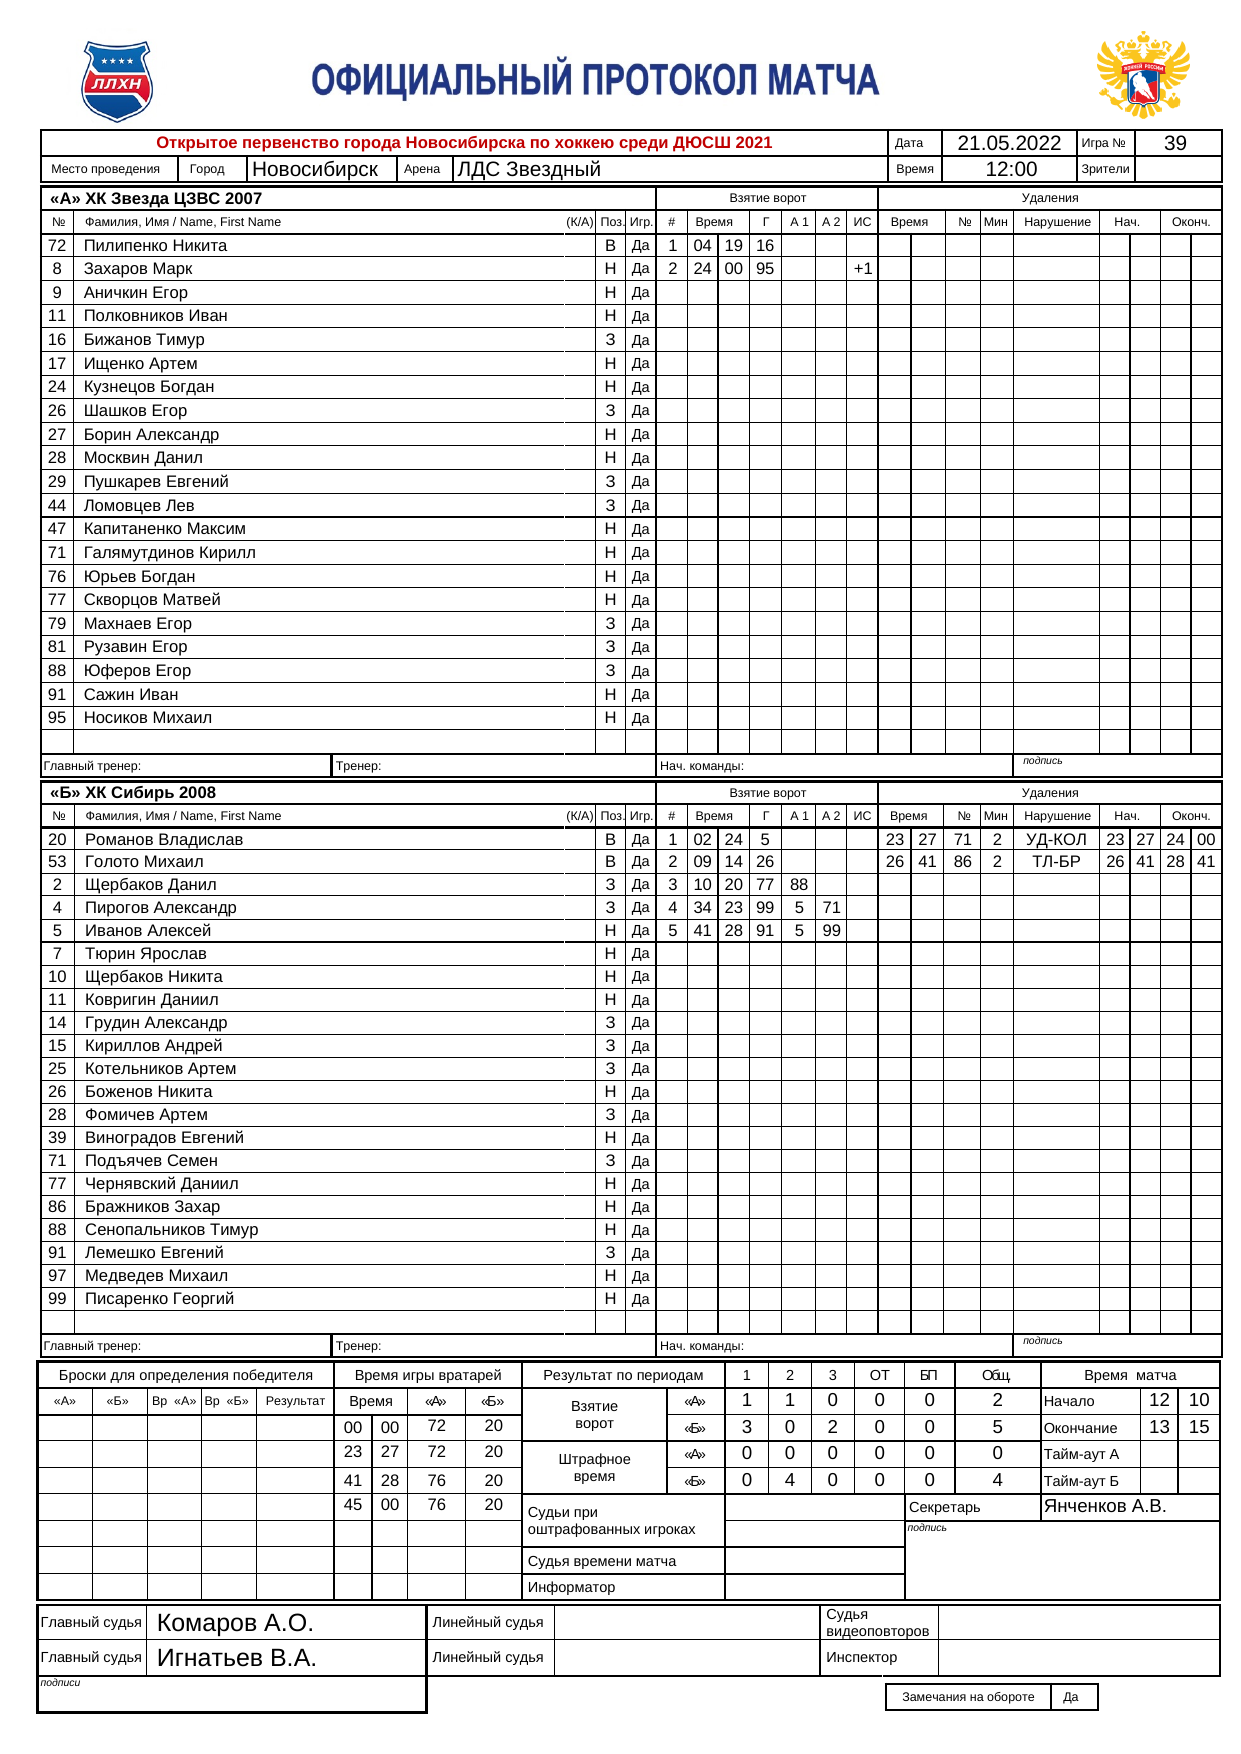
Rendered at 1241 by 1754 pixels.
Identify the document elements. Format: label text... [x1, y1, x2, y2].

table_cell [1192, 1035, 1221, 1057]
table_cell [981, 541, 1013, 564]
table_cell [847, 352, 877, 374]
table_cell З [596, 896, 625, 918]
table_cell [816, 399, 846, 422]
table_cell [944, 989, 980, 1011]
table_cell [626, 1311, 655, 1333]
table_cell [944, 1081, 980, 1103]
table_cell [257, 1416, 333, 1440]
table_cell [847, 1219, 877, 1241]
table_cell [750, 1035, 781, 1057]
table_cell [847, 1173, 877, 1195]
table_cell 2 [657, 850, 687, 872]
table_cell [565, 966, 595, 987]
table_cell [565, 636, 595, 658]
table_cell [1014, 423, 1099, 445]
table_cell [565, 281, 595, 303]
table_cell подпись [1014, 755, 1221, 776]
table_cell [782, 1196, 815, 1218]
table_cell Главный тренер: [42, 1335, 330, 1356]
table_cell [1014, 1081, 1099, 1103]
table_cell [879, 257, 910, 280]
table_cell [816, 1104, 846, 1126]
table_cell [912, 1196, 943, 1218]
table_cell [688, 518, 717, 540]
table_cell [944, 966, 980, 987]
table_cell [981, 352, 1013, 374]
table_cell Да [626, 399, 655, 422]
table_cell [657, 376, 687, 398]
table_cell [1014, 1150, 1099, 1172]
table_cell [912, 636, 945, 658]
table_cell [596, 730, 625, 753]
table_header 39 [1136, 131, 1221, 155]
table_cell [912, 1311, 943, 1333]
table_cell [750, 588, 781, 611]
table_cell [202, 1468, 256, 1493]
table_cell 71 [42, 541, 73, 564]
table_cell Игр. [626, 211, 655, 233]
table_cell [816, 1173, 846, 1195]
table_cell Нарушение [1014, 805, 1099, 826]
table_cell [879, 305, 910, 327]
table_cell 53 [42, 850, 74, 872]
table_cell Игнатьев В.А. [147, 1640, 425, 1675]
table_cell [1192, 683, 1221, 706]
table_cell [879, 612, 910, 634]
table_cell [1100, 446, 1129, 469]
table_cell [1131, 328, 1160, 351]
table_cell Главный судья [39, 1640, 146, 1675]
table_cell [1014, 376, 1099, 398]
table_cell [1131, 305, 1160, 327]
table_cell [148, 1441, 201, 1467]
table_cell [847, 1265, 877, 1287]
table_cell [912, 1219, 943, 1241]
table_cell Да [626, 588, 655, 611]
table_cell Н [596, 966, 625, 987]
table_cell [657, 683, 687, 706]
table_cell [1014, 1173, 1099, 1195]
table_cell З [596, 659, 625, 682]
table_cell [782, 943, 815, 964]
table_cell 0 [769, 1442, 811, 1467]
table_cell [1192, 636, 1221, 658]
table_cell 28 [1161, 850, 1190, 872]
table_cell [879, 518, 910, 540]
table_cell [981, 1104, 1013, 1126]
table_cell [750, 943, 781, 964]
table_cell 41 [1131, 850, 1160, 872]
table_cell [148, 1416, 201, 1440]
table_header Дата [889, 131, 941, 155]
table_cell Да [626, 328, 655, 351]
table_cell [1100, 612, 1129, 634]
table_cell 28 [42, 446, 73, 469]
table_cell [981, 683, 1013, 706]
table_cell 41 [912, 850, 943, 872]
table_cell Да [626, 1104, 655, 1126]
table_cell [565, 943, 595, 964]
table_cell 95 [42, 707, 73, 729]
table_cell [912, 494, 945, 516]
table_cell [565, 1150, 595, 1172]
table_cell [944, 1012, 980, 1033]
table_cell [847, 328, 877, 351]
table_cell [1131, 730, 1160, 753]
table_cell 0 [726, 1442, 768, 1467]
table_cell [847, 1127, 877, 1149]
table_cell [565, 541, 595, 564]
table_cell [148, 1547, 201, 1573]
table_header «А» ХК Звезда ЦЗВС 2007 [42, 188, 655, 209]
table_cell [816, 1081, 846, 1103]
table_cell [335, 1574, 371, 1599]
table_cell 3 [726, 1415, 768, 1440]
table_cell [782, 683, 815, 706]
table_cell [782, 707, 815, 729]
table_cell 45 [335, 1494, 371, 1520]
table_cell [879, 446, 910, 469]
table_cell [1100, 659, 1129, 682]
table_cell [946, 588, 980, 611]
table_cell Да [626, 896, 655, 918]
table_cell [1161, 257, 1190, 280]
table_cell [719, 1150, 749, 1172]
table_cell [1192, 943, 1221, 964]
table_cell [847, 423, 877, 445]
table_cell № [946, 211, 980, 233]
table_cell [847, 850, 877, 872]
table_cell [565, 1173, 595, 1195]
table_cell [565, 470, 595, 493]
table_cell [657, 989, 687, 1011]
table_cell [565, 1012, 595, 1033]
table_cell [1192, 235, 1221, 256]
table_cell [1161, 328, 1190, 351]
table_cell [1014, 659, 1099, 682]
table_cell 16 [42, 328, 73, 351]
table_cell Поз. [596, 805, 625, 826]
table_cell [750, 636, 781, 658]
table_cell 0 [905, 1415, 954, 1440]
table_cell [657, 1104, 687, 1126]
table_cell # [657, 211, 687, 233]
table_cell [782, 850, 815, 872]
table_cell [1014, 636, 1099, 658]
table_cell [1100, 1173, 1129, 1195]
table_cell Сажин Иван [74, 683, 564, 706]
table_cell [782, 1242, 815, 1264]
table_cell Да [626, 423, 655, 445]
table_cell [944, 1288, 980, 1310]
table_cell 10 [42, 966, 74, 987]
table_cell [879, 399, 910, 422]
table_cell [847, 1196, 877, 1218]
table_cell 28 [373, 1468, 407, 1493]
table_cell [847, 235, 877, 256]
table_cell [1100, 352, 1129, 374]
table_cell [981, 943, 1013, 964]
table_cell [782, 989, 815, 1011]
table_cell [912, 1265, 943, 1287]
table_cell [816, 328, 846, 351]
table_cell [782, 1035, 815, 1057]
table_cell [626, 730, 655, 753]
table_cell [688, 470, 717, 493]
table_cell [1131, 541, 1160, 564]
table_cell Фамилия, Имя / Name, First Name [74, 211, 565, 233]
table_cell [1131, 470, 1160, 493]
table_cell [946, 328, 980, 351]
table_cell [782, 659, 815, 682]
table_cell [657, 352, 687, 374]
table_cell Да [626, 281, 655, 303]
table_cell [981, 470, 1013, 493]
table_cell [1014, 730, 1099, 753]
table_cell [565, 257, 595, 280]
table_cell [1100, 1242, 1129, 1264]
table_cell Ищенко Артем [74, 352, 564, 374]
table_cell [1179, 1441, 1219, 1467]
table_cell [946, 446, 980, 469]
table_cell [1014, 1288, 1099, 1310]
table_cell 27 [912, 829, 943, 849]
table_cell [944, 1196, 980, 1218]
table_cell 76 [42, 565, 73, 587]
table_cell Да [626, 989, 655, 1011]
table_cell [1192, 1196, 1221, 1218]
table_cell [1131, 1288, 1160, 1310]
table_cell [1100, 1081, 1129, 1103]
table_cell [1131, 376, 1160, 398]
table_cell [657, 328, 687, 351]
table_cell [981, 1196, 1013, 1218]
table_cell [39, 1494, 92, 1520]
table_cell Н [596, 1196, 625, 1218]
table_cell [1192, 966, 1221, 987]
table_cell Да [626, 565, 655, 587]
table_cell [1131, 1265, 1160, 1287]
table_cell [565, 423, 595, 445]
table_cell [1141, 1468, 1177, 1493]
table_cell Нач. [1100, 211, 1160, 233]
picture [5, 28, 1197, 129]
table_cell 1 [769, 1389, 811, 1413]
table_cell 2 [981, 829, 1013, 849]
table_cell [719, 305, 749, 327]
table_cell [719, 328, 749, 351]
table_cell [688, 1150, 717, 1172]
table_cell [782, 352, 815, 374]
table_cell [257, 1468, 333, 1493]
table_cell [688, 446, 717, 469]
table_cell [1100, 399, 1129, 422]
table_cell 88 [42, 659, 73, 682]
table_cell Нач. команды: [657, 1335, 1012, 1356]
table_cell Боженов Никита [75, 1081, 564, 1103]
table_cell [912, 1127, 943, 1149]
table_cell [565, 659, 595, 682]
table_cell [1192, 1081, 1221, 1103]
table_cell 11 [42, 989, 74, 1011]
table_cell [981, 636, 1013, 658]
table_cell [879, 707, 910, 729]
table_cell [657, 423, 687, 445]
table_cell [39, 1416, 92, 1440]
table_cell [912, 565, 945, 587]
table_cell [719, 1058, 749, 1079]
table_cell [1192, 494, 1221, 516]
table_cell Н [596, 352, 625, 374]
table_cell 14 [719, 850, 749, 872]
table_cell 0 [855, 1389, 904, 1413]
table_cell [688, 1265, 717, 1287]
table_cell Н [596, 423, 625, 445]
table_cell З [596, 494, 625, 516]
table_cell [565, 1104, 595, 1126]
table_cell [879, 943, 910, 964]
table_cell [93, 1547, 147, 1573]
table_cell ИС [847, 805, 877, 826]
table_cell [939, 1606, 1219, 1639]
table_cell [688, 1311, 717, 1333]
table_cell [1161, 989, 1190, 1011]
table_cell [816, 1311, 846, 1333]
table_cell [39, 1468, 92, 1493]
table_cell 27 [1131, 829, 1160, 849]
table_cell [1014, 989, 1099, 1011]
table_cell [750, 1127, 781, 1149]
table_cell [816, 683, 846, 706]
table_cell [816, 588, 846, 611]
table_cell [879, 1058, 910, 1079]
table_cell Виноградов Евгений [75, 1127, 564, 1149]
table_cell Да [626, 541, 655, 564]
table_header Взятие ворот [657, 783, 877, 803]
table_cell Да [626, 1173, 655, 1195]
table_cell [912, 446, 945, 469]
table_cell [750, 1012, 781, 1033]
table_cell [782, 1288, 815, 1310]
table_cell 17 [42, 352, 73, 374]
table_cell Полковников Иван [74, 305, 564, 327]
table_cell 39 [42, 1127, 74, 1149]
table_cell 15 [1179, 1415, 1219, 1440]
table_cell [1014, 235, 1099, 256]
table_cell [1179, 1468, 1219, 1493]
table_cell [981, 1311, 1013, 1333]
table_cell 97 [42, 1265, 74, 1287]
table_cell 4 [956, 1468, 1040, 1493]
table_cell [1161, 612, 1190, 634]
table_cell 41 [688, 920, 717, 941]
table_cell 8 [42, 257, 73, 280]
table_cell [912, 989, 943, 1011]
table_cell Лемешко Евгений [75, 1242, 564, 1264]
table_cell [74, 730, 564, 753]
table_cell [912, 1288, 943, 1310]
table_cell 88 [782, 874, 815, 895]
table_cell 47 [42, 518, 73, 540]
table_cell [657, 707, 687, 729]
table_cell [847, 1242, 877, 1264]
table_cell [1014, 518, 1099, 540]
table_cell [719, 1173, 749, 1195]
table_cell [688, 305, 717, 327]
table_cell [719, 966, 749, 987]
table_cell Начало [1042, 1389, 1140, 1413]
table_cell [750, 423, 781, 445]
table_cell [847, 494, 877, 516]
table_cell [1192, 1288, 1221, 1310]
table_cell [750, 730, 781, 753]
table_cell [750, 707, 781, 729]
table_cell «Б» [668, 1468, 724, 1493]
table_cell [946, 518, 980, 540]
table_cell «А» [39, 1389, 92, 1413]
table_cell Линейный судья [428, 1640, 554, 1675]
table_cell Н [596, 446, 625, 469]
table_cell «Б» [668, 1415, 724, 1440]
table_cell Фомичев Артем [75, 1104, 564, 1126]
table_cell [912, 257, 945, 280]
table_cell [847, 989, 877, 1011]
table_cell [202, 1547, 256, 1573]
table_cell 00 [373, 1494, 407, 1520]
table_cell (К/А) [565, 805, 595, 826]
table_cell [1161, 874, 1190, 895]
table_cell [688, 730, 717, 753]
table_cell [1192, 659, 1221, 682]
table_cell [657, 1081, 687, 1103]
table_cell Мин [981, 211, 1013, 233]
table_cell Да [626, 1012, 655, 1033]
table_cell [688, 1035, 717, 1057]
table_cell [1192, 541, 1221, 564]
table_cell [879, 328, 910, 351]
table_cell [847, 1035, 877, 1057]
table_cell [981, 376, 1013, 398]
table_cell [847, 446, 877, 469]
table_cell Комаров А.О. [147, 1606, 425, 1639]
table_cell Г [750, 211, 781, 233]
table_cell Пушкарев Евгений [74, 470, 564, 493]
table_cell [688, 989, 717, 1011]
table_cell [1161, 1265, 1190, 1287]
table_cell [688, 1127, 717, 1149]
table_cell [782, 305, 815, 327]
table_cell [719, 1196, 749, 1218]
table_cell [816, 612, 846, 634]
table_cell Чернявский Даниил [75, 1173, 564, 1195]
table_cell [981, 328, 1013, 351]
table_cell [565, 235, 595, 256]
table_cell [944, 1104, 980, 1126]
table_cell № [42, 211, 73, 233]
table_header «Б» ХК Сибирь 2008 [42, 783, 655, 803]
table_cell [93, 1521, 147, 1546]
table_cell [719, 518, 749, 540]
table_cell [657, 966, 687, 987]
table_cell [1100, 966, 1129, 987]
table_cell 26 [750, 850, 781, 872]
table_cell [750, 494, 781, 516]
table_cell З [596, 328, 625, 351]
table_cell [879, 1311, 910, 1333]
table_cell [688, 1173, 717, 1195]
table_cell [42, 730, 73, 753]
table_cell [847, 518, 877, 540]
table_cell [946, 683, 980, 706]
table_cell Г [750, 805, 781, 826]
table_cell Да [626, 446, 655, 469]
table_cell [565, 446, 595, 469]
table_cell [1131, 896, 1160, 918]
table_cell [657, 1012, 687, 1033]
table_cell [816, 1058, 846, 1079]
table_cell +1 [847, 257, 877, 280]
table_cell [719, 1035, 749, 1057]
table_cell [782, 1104, 815, 1126]
table_cell [1192, 1242, 1221, 1264]
table_cell 81 [42, 636, 73, 658]
table_cell 77 [42, 588, 73, 611]
table_cell Захаров Марк [74, 257, 564, 280]
table_cell [946, 612, 980, 634]
table_cell [596, 1311, 625, 1333]
table_cell Н [596, 1288, 625, 1310]
table_cell [1161, 235, 1190, 256]
table_cell [1192, 1127, 1221, 1149]
table_cell [565, 1219, 595, 1241]
table_cell Да [626, 1150, 655, 1172]
table_cell Аничкин Егор [74, 281, 564, 303]
table_cell 2 [42, 874, 74, 895]
table_cell [466, 1547, 521, 1573]
table_cell [1131, 1242, 1160, 1264]
table_cell [719, 541, 749, 564]
table_cell [816, 943, 846, 964]
table_cell [719, 659, 749, 682]
table_cell [912, 659, 945, 682]
table_cell [1161, 541, 1190, 564]
table_cell [912, 305, 945, 327]
table_cell Да [626, 376, 655, 398]
table_cell [946, 707, 980, 729]
table_cell [847, 659, 877, 682]
table_cell [816, 305, 846, 327]
table_cell [657, 943, 687, 964]
table_cell [202, 1441, 256, 1467]
table_cell [981, 1035, 1013, 1057]
table_cell [1192, 1058, 1221, 1079]
table_cell 95 [750, 257, 781, 280]
table_cell Да [626, 850, 655, 872]
table_cell [816, 423, 846, 445]
table_cell [1131, 399, 1160, 422]
table_cell [847, 920, 877, 941]
table_cell Да [626, 707, 655, 729]
table_cell [1100, 1288, 1129, 1310]
table_cell [1014, 1035, 1099, 1057]
table_cell Пирогов Александр [75, 896, 564, 918]
table_cell [750, 659, 781, 682]
table_header Замечания на обороте [887, 1685, 1050, 1709]
table_cell ТЛ-БР [1014, 850, 1099, 872]
table_cell [1161, 1058, 1190, 1079]
table_cell 28 [42, 1104, 74, 1126]
table_cell [847, 874, 877, 895]
table_cell [1014, 281, 1099, 303]
table_cell Н [596, 588, 625, 611]
table_cell 9 [42, 281, 73, 303]
table_cell [719, 1104, 749, 1126]
table_cell [946, 494, 980, 516]
table_cell [1131, 636, 1160, 658]
table_cell [257, 1574, 333, 1599]
table_cell «А» [408, 1389, 465, 1413]
table_cell 16 [750, 235, 781, 256]
table_cell [688, 1196, 717, 1218]
table_cell Янченков А.В. [1042, 1495, 1219, 1520]
table_header ОТ [855, 1363, 904, 1387]
table_cell ИС [847, 211, 877, 233]
table_cell [1100, 1058, 1129, 1079]
table_cell [981, 659, 1013, 682]
table_cell [847, 376, 877, 398]
table_cell [816, 352, 846, 374]
table_cell [981, 1242, 1013, 1264]
table_cell [1100, 989, 1129, 1011]
table_cell З [596, 1058, 625, 1079]
table_cell [816, 1035, 846, 1057]
table_cell [946, 235, 980, 256]
table_cell [1014, 1242, 1099, 1264]
table_cell [847, 1012, 877, 1033]
table_cell [657, 1058, 687, 1079]
table_cell [1131, 518, 1160, 540]
table_header Открытое первенство города Новосибирска по хоккею среди ДЮСШ 2021 [42, 131, 887, 155]
table_cell [257, 1494, 333, 1520]
table_cell [719, 1012, 749, 1033]
table_cell [1131, 1219, 1160, 1241]
table_cell 44 [42, 494, 73, 516]
table_cell № [944, 805, 980, 826]
table_cell [782, 636, 815, 658]
table_cell [1100, 1150, 1129, 1172]
table_cell Нач. [1100, 805, 1160, 826]
table_cell [719, 730, 749, 753]
table_cell [39, 1574, 92, 1599]
table_cell [1100, 494, 1129, 516]
table_cell [1192, 1173, 1221, 1195]
table_cell [1192, 1012, 1221, 1033]
table_cell [657, 1265, 687, 1287]
table_cell [688, 659, 717, 682]
table_cell [1161, 376, 1190, 398]
table_cell [912, 518, 945, 540]
table_cell [1100, 257, 1129, 280]
table_cell [1131, 494, 1160, 516]
table_cell [1100, 470, 1129, 493]
table_cell [1131, 707, 1160, 729]
table_cell [944, 874, 980, 895]
table_cell [750, 376, 781, 398]
table_cell 0 [956, 1442, 1040, 1467]
table_cell Н [596, 943, 625, 964]
table_cell [879, 1173, 910, 1195]
table_cell А 2 [816, 805, 846, 826]
table_cell [202, 1416, 256, 1440]
table_cell [657, 1288, 687, 1310]
table_cell [946, 659, 980, 682]
table_cell З [596, 874, 625, 895]
table_cell [912, 1242, 943, 1264]
table_cell [1100, 896, 1129, 918]
table_cell Иванов Алексей [75, 920, 564, 941]
table_cell [879, 1081, 910, 1103]
table_cell [1192, 305, 1221, 327]
table_cell [847, 707, 877, 729]
table_cell 0 [905, 1468, 954, 1493]
table_cell В [596, 235, 625, 256]
table_cell [1100, 423, 1129, 445]
table_cell Москвин Данил [74, 446, 564, 469]
table_cell [847, 1311, 877, 1333]
table_cell [1131, 1150, 1160, 1172]
table_cell Окончание [1042, 1415, 1140, 1440]
table_cell Кириллов Андрей [75, 1035, 564, 1057]
table_cell [39, 1521, 92, 1546]
table_cell [816, 1288, 846, 1310]
table_cell 20 [466, 1468, 521, 1493]
table_cell [726, 1495, 904, 1520]
table_cell 99 [816, 920, 846, 941]
table_cell Линейный судья [428, 1606, 554, 1639]
table_cell [750, 305, 781, 327]
table_cell [981, 518, 1013, 540]
table_cell [657, 565, 687, 587]
table_cell [1192, 376, 1221, 398]
table_cell [782, 966, 815, 987]
table_cell [565, 376, 595, 398]
table_cell Ковригин Даниил [75, 989, 564, 1011]
table_cell [1131, 423, 1160, 445]
table_cell [883, 1677, 1220, 1681]
table_cell [1192, 423, 1221, 445]
table_cell [1014, 470, 1099, 493]
table_cell [782, 281, 815, 303]
table_cell 20 [466, 1416, 521, 1440]
table_cell 20 [466, 1441, 521, 1467]
table_cell [1014, 446, 1099, 469]
table_cell З [596, 636, 625, 658]
table_cell [373, 1547, 407, 1573]
table_cell [1192, 920, 1221, 941]
table_cell [912, 683, 945, 706]
table_cell [750, 470, 781, 493]
table_cell [750, 541, 781, 564]
table_cell [565, 1265, 595, 1287]
table_cell [1014, 1265, 1099, 1287]
table_cell Н [596, 707, 625, 729]
table_cell УД-КОЛ [1014, 829, 1099, 849]
table_cell З [596, 470, 625, 493]
table_cell [1161, 1196, 1190, 1218]
table_cell [782, 1173, 815, 1195]
table_cell Судьи при оштрафованных игроках [523, 1495, 724, 1546]
table_cell [912, 707, 945, 729]
table_cell [782, 399, 815, 422]
table_cell [912, 966, 943, 987]
table_cell 86 [944, 850, 980, 872]
table_cell [148, 1468, 201, 1493]
table_cell [879, 588, 910, 611]
table_cell [565, 730, 595, 753]
table_cell Главный тренер: [42, 755, 330, 776]
table_cell [719, 1242, 749, 1264]
table_cell [782, 423, 815, 445]
table_cell [1100, 281, 1129, 303]
table_cell [565, 1311, 595, 1333]
table_cell [1161, 399, 1190, 422]
table_cell Н [596, 281, 625, 303]
table_cell [1161, 920, 1190, 941]
table_cell [1014, 328, 1099, 351]
table_cell [1161, 565, 1190, 587]
table_cell [688, 1058, 717, 1079]
table_cell [1161, 1173, 1190, 1195]
table_cell [981, 1012, 1013, 1033]
table_cell [1014, 257, 1099, 280]
table_cell [565, 1196, 595, 1218]
table_cell [1161, 446, 1190, 469]
table_cell [1161, 305, 1190, 327]
table_cell [1014, 1311, 1099, 1333]
table_cell [428, 1677, 882, 1711]
table_cell [750, 352, 781, 374]
table_cell [1014, 874, 1099, 895]
table_cell Информатор [523, 1575, 724, 1599]
table_cell [750, 683, 781, 706]
table_cell [1014, 1219, 1099, 1241]
table_cell Да [626, 659, 655, 682]
table_cell [719, 352, 749, 374]
table_cell [847, 943, 877, 964]
table_cell [657, 612, 687, 634]
table_cell [879, 565, 910, 587]
table_cell Мин [981, 805, 1013, 826]
table_cell Вр «Б» [202, 1389, 256, 1413]
table_cell [1192, 518, 1221, 540]
table_cell [816, 257, 846, 280]
table_cell 1 [657, 829, 687, 849]
table_cell [1161, 1081, 1190, 1103]
table_cell [719, 943, 749, 964]
table_cell [816, 707, 846, 729]
table_cell [944, 1127, 980, 1149]
table_cell [1131, 257, 1160, 280]
table_cell [1192, 399, 1221, 422]
table_cell [555, 1640, 819, 1675]
table_cell [1192, 588, 1221, 611]
table_cell [688, 683, 717, 706]
table_cell [847, 399, 877, 422]
table_cell Время [335, 1389, 407, 1413]
table_cell [816, 446, 846, 469]
table_cell [912, 235, 945, 256]
table_cell [946, 565, 980, 587]
table_cell [750, 518, 781, 540]
table_cell Котельников Артем [75, 1058, 564, 1079]
table_cell [719, 281, 749, 303]
table_cell [981, 1150, 1013, 1172]
table_cell [1131, 989, 1160, 1011]
table_cell [1131, 659, 1160, 682]
table_cell [879, 874, 910, 895]
table_cell [944, 1150, 980, 1172]
table_cell [1161, 896, 1190, 918]
table_cell Время [688, 211, 749, 233]
table_cell 4 [42, 896, 74, 918]
table_cell Борин Александр [74, 423, 564, 445]
table_cell 4 [657, 896, 687, 918]
table_cell Галямутдинов Кирилл [74, 541, 564, 564]
table_cell [257, 1441, 333, 1467]
table_cell [944, 1173, 980, 1195]
table_cell [1161, 943, 1190, 964]
table_cell [879, 966, 910, 987]
table_cell Махнаев Егор [74, 612, 564, 634]
table_cell [657, 636, 687, 658]
table_cell [981, 588, 1013, 611]
table_cell [1131, 235, 1160, 256]
table_header 21.05.2022 [943, 131, 1076, 155]
table_cell [944, 1265, 980, 1287]
table_cell [75, 1311, 564, 1333]
table_cell Город [179, 157, 246, 181]
table_cell [750, 1081, 781, 1103]
table_cell [408, 1574, 465, 1599]
table_cell 5 [782, 920, 815, 941]
table_cell [565, 588, 595, 611]
table_cell [688, 588, 717, 611]
table_cell [750, 1219, 781, 1241]
table_cell 5 [657, 920, 687, 941]
table_cell [565, 305, 595, 327]
table_cell [1014, 1012, 1099, 1033]
table_cell 72 [408, 1441, 465, 1467]
table_cell «Б» [93, 1389, 147, 1413]
table_cell [1161, 1311, 1190, 1333]
table_cell [657, 399, 687, 422]
table_cell [1100, 565, 1129, 587]
table_cell 24 [719, 829, 749, 849]
table_cell [1141, 1441, 1177, 1467]
table_cell [1161, 470, 1190, 493]
table_cell ЛДС Звездный [454, 157, 887, 181]
table_cell 15 [42, 1035, 74, 1057]
table_cell [408, 1521, 465, 1546]
table_cell [847, 1288, 877, 1310]
table_cell [782, 518, 815, 540]
table_cell [1161, 518, 1190, 540]
table_cell [782, 257, 815, 280]
table_cell [912, 399, 945, 422]
table_cell 71 [816, 896, 846, 918]
table_cell Да [626, 829, 655, 849]
table_cell [782, 1058, 815, 1079]
table_cell [657, 730, 687, 753]
table_cell [1161, 683, 1190, 706]
table_cell [202, 1521, 256, 1546]
table_cell [565, 896, 595, 918]
table_cell [1131, 966, 1160, 987]
table_cell Н [596, 541, 625, 564]
table_cell 2 [657, 257, 687, 280]
table_cell Нач. команды: [657, 755, 1012, 776]
table_cell [879, 235, 910, 256]
table_cell [912, 612, 945, 634]
table_cell А 1 [782, 805, 815, 826]
table_cell [981, 1288, 1013, 1310]
table_cell Судья видеоповторов [821, 1606, 938, 1639]
table_cell [1192, 989, 1221, 1011]
table_cell [1100, 1104, 1129, 1126]
table_cell [688, 1012, 717, 1033]
table_header Да [1052, 1685, 1097, 1709]
table_cell [946, 305, 980, 327]
table_cell [1131, 1081, 1160, 1103]
table_cell «Б » [466, 1389, 521, 1413]
table_cell [946, 470, 980, 493]
table_cell Да [626, 235, 655, 256]
table_cell [847, 730, 877, 753]
table_cell [1161, 1035, 1190, 1057]
table_cell [1131, 1012, 1160, 1033]
table_cell [1192, 565, 1221, 587]
table_header Время игры вратарей [335, 1363, 521, 1387]
table_cell [981, 707, 1013, 729]
table_cell Да [626, 305, 655, 327]
table_cell [1192, 1311, 1221, 1333]
table_cell [816, 1242, 846, 1264]
table_cell [782, 588, 815, 611]
table_cell [1192, 1219, 1221, 1241]
table_cell Писаренко Георгий [75, 1288, 564, 1310]
table_cell [657, 446, 687, 469]
table_cell [1161, 966, 1190, 987]
table_cell Да [626, 920, 655, 941]
table_cell А 2 [816, 211, 846, 233]
table_cell [981, 399, 1013, 422]
table_cell [726, 1548, 904, 1573]
table_cell [946, 257, 980, 280]
table_cell [816, 1127, 846, 1149]
table_cell [657, 1219, 687, 1241]
table_cell [879, 636, 910, 658]
table_cell [879, 494, 910, 516]
table_cell [750, 989, 781, 1011]
table_cell [782, 612, 815, 634]
table_cell [782, 1012, 815, 1033]
table_cell [688, 281, 717, 303]
table_cell Время [889, 157, 941, 181]
table_cell [726, 1521, 904, 1546]
table_cell [981, 920, 1013, 941]
table_cell Н [596, 518, 625, 540]
table_cell 28 [719, 920, 749, 941]
table_cell [565, 1288, 595, 1310]
table_cell 26 [42, 1081, 74, 1103]
table_cell Н [596, 376, 625, 398]
table_cell [1014, 612, 1099, 634]
table_cell [879, 1150, 910, 1172]
table_cell 77 [42, 1173, 74, 1195]
table_cell 04 [688, 235, 717, 256]
table_cell [565, 1058, 595, 1079]
table_cell 5 [782, 896, 815, 918]
table_cell 13 [1141, 1415, 1177, 1440]
table_cell [1014, 541, 1099, 564]
table_cell [688, 1288, 717, 1310]
table_header Общ. [956, 1363, 1040, 1387]
table_cell 1 [657, 235, 687, 256]
table_cell [912, 1081, 943, 1103]
table_cell подписи [39, 1677, 425, 1711]
table_cell [912, 1104, 943, 1126]
table_cell 71 [944, 829, 980, 849]
table_cell [750, 1058, 781, 1079]
table_header Время матча [1042, 1363, 1219, 1387]
table_cell Да [626, 257, 655, 280]
table_cell [1161, 659, 1190, 682]
table_cell 12 [1141, 1389, 1177, 1413]
table_cell 79 [42, 612, 73, 634]
table_cell Голото Михаил [75, 850, 564, 872]
table_cell [946, 423, 980, 445]
table_cell [912, 874, 943, 895]
table_cell Щербаков Никита [75, 966, 564, 987]
table_cell 00 [719, 257, 749, 280]
table_cell Тайм-аут А [1042, 1441, 1140, 1467]
table_cell Да [626, 1127, 655, 1149]
table_cell [946, 376, 980, 398]
table_cell [1014, 943, 1099, 964]
table_cell Тюрин Ярослав [75, 943, 564, 964]
table_cell [1014, 588, 1099, 611]
table_cell [719, 636, 749, 658]
table_cell [1192, 730, 1221, 753]
table_cell [1131, 281, 1160, 303]
table_cell [657, 305, 687, 327]
table_cell Да [626, 874, 655, 895]
table_cell [657, 518, 687, 540]
table_cell [1100, 1012, 1129, 1033]
table_cell [1161, 1012, 1190, 1033]
table_cell [981, 423, 1013, 445]
table_cell Да [626, 683, 655, 706]
table_cell [912, 423, 945, 445]
table_cell [879, 1242, 910, 1264]
table_cell [847, 612, 877, 634]
table_cell [688, 541, 717, 564]
table_cell [1161, 423, 1190, 445]
table_cell [847, 1058, 877, 1079]
table_cell [1100, 920, 1129, 941]
table_cell [1100, 874, 1129, 895]
table_cell [847, 1104, 877, 1126]
table_cell [944, 1311, 980, 1333]
table_cell [657, 541, 687, 564]
table_cell 99 [750, 896, 781, 918]
table_cell [466, 1574, 521, 1599]
table_cell Н [596, 565, 625, 587]
table_cell [1131, 565, 1160, 587]
table_cell [1192, 470, 1221, 493]
table_header Игра № [1078, 131, 1134, 155]
table_cell [657, 1242, 687, 1264]
table_cell 19 [719, 235, 749, 256]
table_cell [782, 376, 815, 398]
table_cell 09 [688, 850, 717, 872]
table_cell [1161, 1127, 1190, 1149]
table_cell [1161, 1219, 1190, 1241]
table_cell [912, 541, 945, 564]
table_cell 5 [750, 829, 781, 849]
table_cell [1100, 235, 1129, 256]
table_cell [879, 352, 910, 374]
table_cell [944, 920, 980, 941]
table_cell [1131, 1058, 1160, 1079]
table_cell [148, 1494, 201, 1520]
table_cell 27 [373, 1441, 407, 1467]
table_cell [816, 730, 846, 753]
table_cell [1131, 683, 1160, 706]
table_cell 2 [981, 850, 1013, 872]
table_cell 26 [879, 850, 910, 872]
table_cell Н [596, 683, 625, 706]
table_header БП [905, 1363, 954, 1387]
table_cell [565, 518, 595, 540]
table_cell [944, 943, 980, 964]
table_cell [782, 1127, 815, 1149]
table_cell [879, 1035, 910, 1057]
table_cell [1100, 1311, 1129, 1333]
table_cell Н [596, 1173, 625, 1195]
table_cell 23 [719, 896, 749, 918]
table_cell [1100, 636, 1129, 658]
table_cell [847, 683, 877, 706]
table_cell [657, 1311, 687, 1333]
table_cell [1131, 920, 1160, 941]
table_cell [93, 1574, 147, 1599]
table_cell [981, 730, 1013, 753]
table_cell Шашков Егор [74, 399, 564, 422]
table_cell [565, 850, 595, 872]
table_cell [912, 588, 945, 611]
table_cell [148, 1521, 201, 1546]
table_cell [1131, 1311, 1160, 1333]
table_cell [879, 1196, 910, 1218]
table_cell [565, 565, 595, 587]
table_cell З [596, 612, 625, 634]
table_cell [1131, 1035, 1160, 1057]
table_cell [688, 1242, 717, 1264]
table_cell [1192, 446, 1221, 469]
table_cell [879, 281, 910, 303]
table_cell Поз. [596, 211, 625, 233]
table_cell В [596, 829, 625, 849]
table_cell [202, 1574, 256, 1599]
table_header Броски для определения победителя [39, 1363, 333, 1387]
table_cell 91 [750, 920, 781, 941]
table_cell Н [596, 989, 625, 1011]
table_cell [879, 470, 910, 493]
table_cell [1100, 1265, 1129, 1287]
table_cell Рузавин Егор [74, 636, 564, 658]
table_cell [1131, 446, 1160, 469]
table_cell Бражников Захар [75, 1196, 564, 1218]
table_cell [688, 399, 717, 422]
table_cell [657, 494, 687, 516]
table_cell [912, 896, 943, 918]
table_cell [816, 281, 846, 303]
table_cell 71 [42, 1150, 74, 1172]
table_cell [816, 565, 846, 587]
table_cell [944, 1219, 980, 1241]
table_cell Да [626, 636, 655, 658]
table_cell [912, 1035, 943, 1057]
table_cell [750, 1196, 781, 1218]
table_cell [1014, 966, 1099, 987]
table_cell Да [626, 494, 655, 516]
table_cell [1131, 874, 1160, 895]
table_cell [912, 281, 945, 303]
table_cell [565, 829, 595, 849]
table_cell [1161, 588, 1190, 611]
table_cell 0 [855, 1415, 904, 1440]
table_cell [1192, 281, 1221, 303]
table_cell Да [626, 1242, 655, 1264]
table_cell [750, 1265, 781, 1287]
table_cell [688, 612, 717, 634]
table_cell [912, 920, 943, 941]
table_cell Н [596, 920, 625, 941]
table_cell Время [879, 211, 945, 233]
table_cell [816, 518, 846, 540]
table_cell [912, 1150, 943, 1172]
table_cell Главный судья [39, 1606, 146, 1639]
table_cell [879, 1265, 910, 1287]
table_cell [847, 305, 877, 327]
table_cell [1192, 874, 1221, 895]
table_cell Зрители [1078, 157, 1134, 181]
table_cell 72 [408, 1416, 465, 1440]
table_cell [816, 1219, 846, 1241]
table_cell [657, 281, 687, 303]
table_cell [981, 1265, 1013, 1287]
table_cell [1014, 896, 1099, 918]
table_cell [1014, 494, 1099, 516]
table_cell [1099, 1682, 1220, 1711]
table_cell [816, 494, 846, 516]
table_cell 2 [956, 1389, 1040, 1413]
table_cell [1192, 1150, 1221, 1172]
table_cell Оконч. [1161, 805, 1221, 826]
table_cell Юферов Егор [74, 659, 564, 682]
table_cell 0 [905, 1442, 954, 1467]
table_cell [981, 1081, 1013, 1103]
table_cell [782, 541, 815, 564]
table_cell [1131, 612, 1160, 634]
table_cell [847, 1081, 877, 1103]
table_cell [816, 636, 846, 658]
table_cell [719, 1265, 749, 1287]
table_cell Медведев Михаил [75, 1265, 564, 1287]
table_cell [1014, 707, 1099, 729]
table_cell подпись [906, 1522, 1219, 1599]
table_cell Новосибирск [248, 157, 396, 181]
table_cell [782, 328, 815, 351]
table_cell З [596, 1104, 625, 1126]
table_cell [944, 1242, 980, 1264]
table_cell 41 [1192, 850, 1221, 872]
table_cell [912, 376, 945, 398]
table_cell 10 [688, 874, 717, 895]
table_cell 0 [812, 1389, 854, 1413]
table_cell 1 [726, 1389, 768, 1413]
table_cell [688, 1081, 717, 1103]
table_cell 00 [1192, 829, 1221, 849]
table_cell # [657, 805, 687, 826]
table_cell 0 [855, 1442, 904, 1467]
table_cell [879, 541, 910, 564]
table_cell [719, 376, 749, 398]
table_cell 34 [688, 896, 717, 918]
table_cell [816, 1265, 846, 1287]
table_cell [1014, 683, 1099, 706]
table_cell 02 [688, 829, 717, 849]
table_cell [750, 1104, 781, 1126]
table_cell 12:00 [943, 157, 1076, 181]
table_cell [688, 565, 717, 587]
table_header Взятие ворот [657, 188, 877, 209]
table_cell [1131, 1104, 1160, 1126]
table_cell [981, 446, 1013, 469]
table_cell [782, 1219, 815, 1241]
table_cell [688, 943, 717, 964]
table_cell [879, 376, 910, 398]
table_cell Н [596, 305, 625, 327]
table_cell [981, 896, 1013, 918]
table_cell [93, 1468, 147, 1493]
table_cell [688, 966, 717, 987]
table_cell [816, 376, 846, 398]
table_cell Да [626, 1081, 655, 1103]
table_cell Тренер: [333, 755, 655, 776]
table_cell В [596, 850, 625, 872]
table_cell [879, 989, 910, 1011]
table_cell [657, 659, 687, 682]
table_cell Кузнецов Богдан [74, 376, 564, 398]
table_cell 0 [812, 1468, 854, 1493]
table_cell 0 [769, 1415, 811, 1440]
table_cell 86 [42, 1196, 74, 1218]
table_cell [782, 235, 815, 256]
table_cell Тренер: [333, 1335, 655, 1356]
table_header Результат по периодам [523, 1363, 724, 1387]
table_cell [879, 423, 910, 445]
table_cell [1192, 1265, 1221, 1287]
table_cell 91 [42, 683, 73, 706]
table_cell подпись [1014, 1335, 1221, 1356]
table_cell Фамилия, Имя / Name, First Name [75, 805, 565, 826]
table_cell 00 [335, 1416, 371, 1440]
table_cell Н [596, 1127, 625, 1149]
table_cell [565, 612, 595, 634]
table_cell [657, 1173, 687, 1195]
table_cell [565, 399, 595, 422]
table_cell Время [879, 805, 943, 826]
table_cell [750, 1288, 781, 1310]
table_cell (К/А) [565, 211, 595, 233]
table_cell [1192, 257, 1221, 280]
table_cell [1100, 683, 1129, 706]
table_cell [946, 399, 980, 422]
table_cell [847, 966, 877, 987]
table_cell [202, 1494, 256, 1520]
table_cell «А» [668, 1389, 724, 1413]
table_cell 4 [769, 1468, 811, 1493]
table_cell 20 [42, 829, 74, 849]
table_cell [981, 1173, 1013, 1195]
table_cell Да [626, 518, 655, 540]
table_cell [1192, 612, 1221, 634]
table_cell [719, 565, 749, 587]
table_cell Скворцов Матвей [74, 588, 564, 611]
table_cell [946, 541, 980, 564]
table_cell [93, 1416, 147, 1440]
table_cell [1192, 328, 1221, 351]
table_cell [93, 1494, 147, 1520]
table_cell Взятие ворот [523, 1389, 666, 1440]
table_cell 0 [812, 1442, 854, 1467]
table_cell 23 [335, 1441, 371, 1467]
table_cell 3 [657, 874, 687, 895]
table_cell [816, 1196, 846, 1218]
table_cell [726, 1575, 904, 1599]
table_cell 23 [1100, 829, 1129, 849]
table_cell Ломовцев Лев [74, 494, 564, 516]
table_cell [39, 1547, 92, 1573]
table_cell Бижанов Тимур [74, 328, 564, 351]
table_cell [719, 1219, 749, 1241]
table_cell [719, 494, 749, 516]
table_cell Сенопальников Тимур [75, 1219, 564, 1241]
table_cell Вр «А» [148, 1389, 201, 1413]
table_cell [981, 1058, 1013, 1079]
table_header Удаления [879, 188, 1221, 209]
table_cell [912, 352, 945, 374]
table_cell 20 [466, 1494, 521, 1520]
table_cell [1100, 943, 1129, 964]
table_cell [1192, 896, 1221, 918]
table_cell Результат [257, 1389, 333, 1413]
table_cell [719, 612, 749, 634]
table_cell 24 [1161, 829, 1190, 849]
table_cell [657, 1127, 687, 1149]
table_cell [750, 328, 781, 351]
table_header Удаления [879, 783, 1221, 803]
table_cell Да [626, 352, 655, 374]
table_cell [257, 1547, 333, 1573]
table_cell [565, 494, 595, 516]
table_cell [816, 470, 846, 493]
table_cell 0 [726, 1468, 768, 1493]
table_cell 29 [42, 470, 73, 493]
table_cell [1100, 541, 1129, 564]
table_cell [719, 1311, 749, 1333]
table_cell [1100, 707, 1129, 729]
table_cell [565, 1127, 595, 1149]
table_cell [750, 1150, 781, 1172]
table_cell [816, 874, 846, 895]
table_cell Юрьев Богдан [74, 565, 564, 587]
table_cell [1100, 1127, 1129, 1149]
table_cell [657, 1196, 687, 1218]
table_cell [750, 966, 781, 987]
table_cell [148, 1574, 201, 1599]
table_cell [1161, 1242, 1190, 1264]
table_cell З [596, 399, 625, 422]
table_cell [1014, 1196, 1099, 1218]
table_cell 41 [335, 1468, 371, 1493]
table_cell [782, 1265, 815, 1287]
table_cell [1014, 305, 1099, 327]
table_cell [1014, 920, 1099, 941]
table_cell [782, 1081, 815, 1103]
table_cell [816, 989, 846, 1011]
table_cell [847, 829, 877, 849]
table_cell [946, 281, 980, 303]
table_cell «А» [668, 1442, 724, 1467]
table_cell [565, 989, 595, 1011]
table_cell [1014, 565, 1099, 587]
table_cell [1014, 1058, 1099, 1079]
table_cell 76 [408, 1494, 465, 1520]
table_cell [719, 446, 749, 469]
table_cell [816, 850, 846, 872]
table_cell [879, 1012, 910, 1033]
table_cell Да [626, 612, 655, 634]
table_cell [1131, 943, 1160, 964]
table_cell [373, 1574, 407, 1599]
table_cell [1100, 518, 1129, 540]
table_cell [565, 1242, 595, 1264]
table_cell [42, 1311, 74, 1333]
table_cell [1100, 1196, 1129, 1218]
table_cell 26 [1100, 850, 1129, 872]
table_cell Оконч. [1161, 211, 1221, 233]
table_cell Да [626, 1288, 655, 1310]
table_cell З [596, 1035, 625, 1057]
table_cell [981, 874, 1013, 895]
table_cell Судья времени матча [523, 1548, 724, 1573]
table_cell [1161, 352, 1190, 374]
table_cell [879, 896, 910, 918]
table_cell [688, 376, 717, 398]
table_cell Штрафное время [523, 1442, 666, 1493]
table_cell 77 [750, 874, 781, 895]
table_cell [565, 1081, 595, 1103]
table_cell [981, 1219, 1013, 1241]
table_cell 72 [42, 235, 73, 256]
table_cell [1161, 1104, 1190, 1126]
table_cell [981, 494, 1013, 516]
table_cell [1014, 1127, 1099, 1149]
table_cell Да [626, 966, 655, 987]
table_cell [1131, 1127, 1160, 1149]
table_cell [981, 257, 1013, 280]
table_cell [847, 565, 877, 587]
table_cell [912, 1173, 943, 1195]
table_cell [912, 470, 945, 493]
table_cell [939, 1640, 1219, 1675]
table_cell [981, 565, 1013, 587]
table_cell [1100, 1035, 1129, 1057]
table_cell [1100, 328, 1129, 351]
table_cell [719, 399, 749, 422]
table_cell [1136, 157, 1221, 181]
table_cell [1131, 1196, 1160, 1218]
table_cell [816, 1150, 846, 1172]
table_cell [912, 1058, 943, 1079]
table_cell [750, 281, 781, 303]
table_cell З [596, 1150, 625, 1172]
table_cell [719, 683, 749, 706]
table_cell Да [626, 1219, 655, 1241]
table_cell [565, 328, 595, 351]
table_cell [1192, 707, 1221, 729]
table_cell [688, 1219, 717, 1241]
table_cell № [42, 805, 74, 826]
table_cell [782, 494, 815, 516]
table_cell [912, 943, 943, 964]
table_cell [750, 1242, 781, 1264]
table_cell [879, 683, 910, 706]
table_cell [782, 565, 815, 587]
table_cell 91 [42, 1242, 74, 1264]
table_cell [782, 730, 815, 753]
table_cell 24 [42, 376, 73, 398]
table_cell [555, 1606, 819, 1639]
table_cell 0 [905, 1389, 954, 1413]
table_cell [879, 730, 910, 753]
table_cell [1192, 1104, 1221, 1126]
table_cell Романов Владислав [75, 829, 564, 849]
table_cell [408, 1547, 465, 1573]
table_cell Пилипенко Никита [74, 235, 564, 256]
table_cell [1100, 730, 1129, 753]
table_cell [847, 281, 877, 303]
table_cell [816, 966, 846, 987]
table_cell Грудин Александр [75, 1012, 564, 1033]
table_cell [688, 494, 717, 516]
table_cell [750, 1311, 781, 1333]
table_cell [912, 328, 945, 351]
table_cell Да [626, 1035, 655, 1057]
table_cell [565, 683, 595, 706]
table_cell [719, 588, 749, 611]
table_cell [879, 1104, 910, 1126]
table_cell [879, 920, 910, 941]
table_cell [565, 920, 595, 941]
table_cell 00 [373, 1416, 407, 1440]
table_cell [946, 636, 980, 658]
table_cell 26 [42, 399, 73, 422]
table_cell [782, 446, 815, 469]
table_cell Подъячев Семен [75, 1150, 564, 1172]
table_cell [981, 966, 1013, 987]
table_cell 11 [42, 305, 73, 327]
table_cell [719, 707, 749, 729]
table_cell [782, 1311, 815, 1333]
table_cell [719, 989, 749, 1011]
table_cell [946, 352, 980, 374]
table_cell 25 [42, 1058, 74, 1079]
table_cell [750, 565, 781, 587]
table_cell 7 [42, 943, 74, 964]
table_cell [719, 423, 749, 445]
table_cell [782, 829, 815, 849]
table_cell [981, 989, 1013, 1011]
table_cell [1100, 376, 1129, 398]
table_cell Да [626, 1196, 655, 1218]
table_cell Нарушение [1014, 211, 1099, 233]
table_cell [565, 1035, 595, 1057]
table_cell 5 [956, 1415, 1040, 1440]
table_cell [657, 470, 687, 493]
table_cell [1014, 1104, 1099, 1126]
table_cell [688, 423, 717, 445]
table_cell [912, 730, 945, 753]
table_cell [1100, 588, 1129, 611]
table_cell [1100, 1219, 1129, 1241]
table_cell 99 [42, 1288, 74, 1310]
table_cell [847, 541, 877, 564]
table_cell 24 [688, 257, 717, 280]
table_cell [688, 352, 717, 374]
table_cell 27 [42, 423, 73, 445]
table_cell 20 [719, 874, 749, 895]
table_cell [847, 1150, 877, 1172]
table_cell [944, 1058, 980, 1079]
table_cell [782, 470, 815, 493]
table_cell [879, 1288, 910, 1310]
table_cell [335, 1521, 371, 1546]
table_cell [847, 896, 877, 918]
table_cell [466, 1521, 521, 1546]
table_cell [335, 1547, 371, 1573]
table_cell [1161, 1288, 1190, 1310]
table_cell [1014, 352, 1099, 374]
table_cell [879, 659, 910, 682]
table_cell [257, 1521, 333, 1546]
table_cell Арена [398, 157, 452, 181]
table_cell [981, 305, 1013, 327]
table_cell [719, 1288, 749, 1310]
table_cell Капитаненко Максим [74, 518, 564, 540]
table_cell [946, 730, 980, 753]
table_cell 76 [408, 1468, 465, 1493]
table_cell [816, 659, 846, 682]
table_cell [847, 636, 877, 658]
table_cell 88 [42, 1219, 74, 1241]
table_cell [981, 1127, 1013, 1149]
table_cell А 1 [782, 211, 815, 233]
table_cell [981, 281, 1013, 303]
table_cell [944, 1035, 980, 1057]
table_cell [750, 399, 781, 422]
table_cell Н [596, 1081, 625, 1103]
table_cell [816, 829, 846, 849]
table_cell [1161, 730, 1190, 753]
table_cell [879, 1219, 910, 1241]
table_cell Н [596, 1265, 625, 1287]
table_cell [981, 612, 1013, 634]
table_cell [816, 541, 846, 564]
table_cell [93, 1441, 147, 1467]
table_cell [688, 636, 717, 658]
table_cell Тайм-аут Б [1042, 1468, 1140, 1493]
table_header 2 [769, 1363, 811, 1387]
table_cell [688, 707, 717, 729]
table_cell [657, 1150, 687, 1172]
table_cell [719, 470, 749, 493]
table_cell [1131, 1173, 1160, 1195]
table_cell [565, 352, 595, 374]
table_cell [816, 1012, 846, 1033]
table_cell [1131, 588, 1160, 611]
table_cell [1161, 281, 1190, 303]
table_cell Инспектор [821, 1640, 938, 1675]
table_cell З [596, 1012, 625, 1033]
table_cell 10 [1179, 1389, 1219, 1413]
table_cell [912, 1012, 943, 1033]
table_cell Секретарь [906, 1495, 1040, 1520]
table_cell [719, 1127, 749, 1149]
table_cell Игр. [626, 805, 655, 826]
table_cell [847, 470, 877, 493]
table_cell [39, 1441, 92, 1467]
table_cell Да [626, 470, 655, 493]
table_cell Да [626, 1265, 655, 1287]
table_header 3 [812, 1363, 854, 1387]
table_cell [688, 328, 717, 351]
table_cell [657, 588, 687, 611]
table_cell Место проведения [42, 157, 177, 181]
table_cell 14 [42, 1012, 74, 1033]
table_header 1 [726, 1363, 768, 1387]
table_cell [750, 612, 781, 634]
table_cell 2 [812, 1415, 854, 1440]
table_cell [1014, 399, 1099, 422]
table_cell З [596, 1242, 625, 1264]
table_cell Да [626, 1058, 655, 1079]
table_cell 0 [855, 1468, 904, 1493]
table_cell [688, 1104, 717, 1126]
table_cell [782, 1150, 815, 1172]
table_cell [565, 707, 595, 729]
table_cell [1161, 494, 1190, 516]
table_cell [1161, 707, 1190, 729]
table_cell Н [596, 1219, 625, 1241]
table_cell [1100, 305, 1129, 327]
table_cell [750, 1173, 781, 1195]
table_cell 23 [879, 829, 910, 849]
table_cell Да [626, 943, 655, 964]
table_cell 5 [42, 920, 74, 941]
table_cell [1131, 352, 1160, 374]
table_cell [1161, 1150, 1190, 1172]
table_cell [981, 235, 1013, 256]
table_cell [1192, 352, 1221, 374]
table_cell Носиков Михаил [74, 707, 564, 729]
table_cell [719, 1081, 749, 1103]
table_cell [657, 1035, 687, 1057]
table_cell [944, 896, 980, 918]
table_cell [373, 1521, 407, 1546]
table_cell Щербаков Данил [75, 874, 564, 895]
table_cell [750, 446, 781, 469]
table_cell [1161, 636, 1190, 658]
table_cell [816, 235, 846, 256]
table_cell [565, 874, 595, 895]
table_cell Н [596, 257, 625, 280]
table_cell [879, 1127, 910, 1149]
table_cell [847, 588, 877, 611]
table_cell Время [688, 805, 749, 826]
